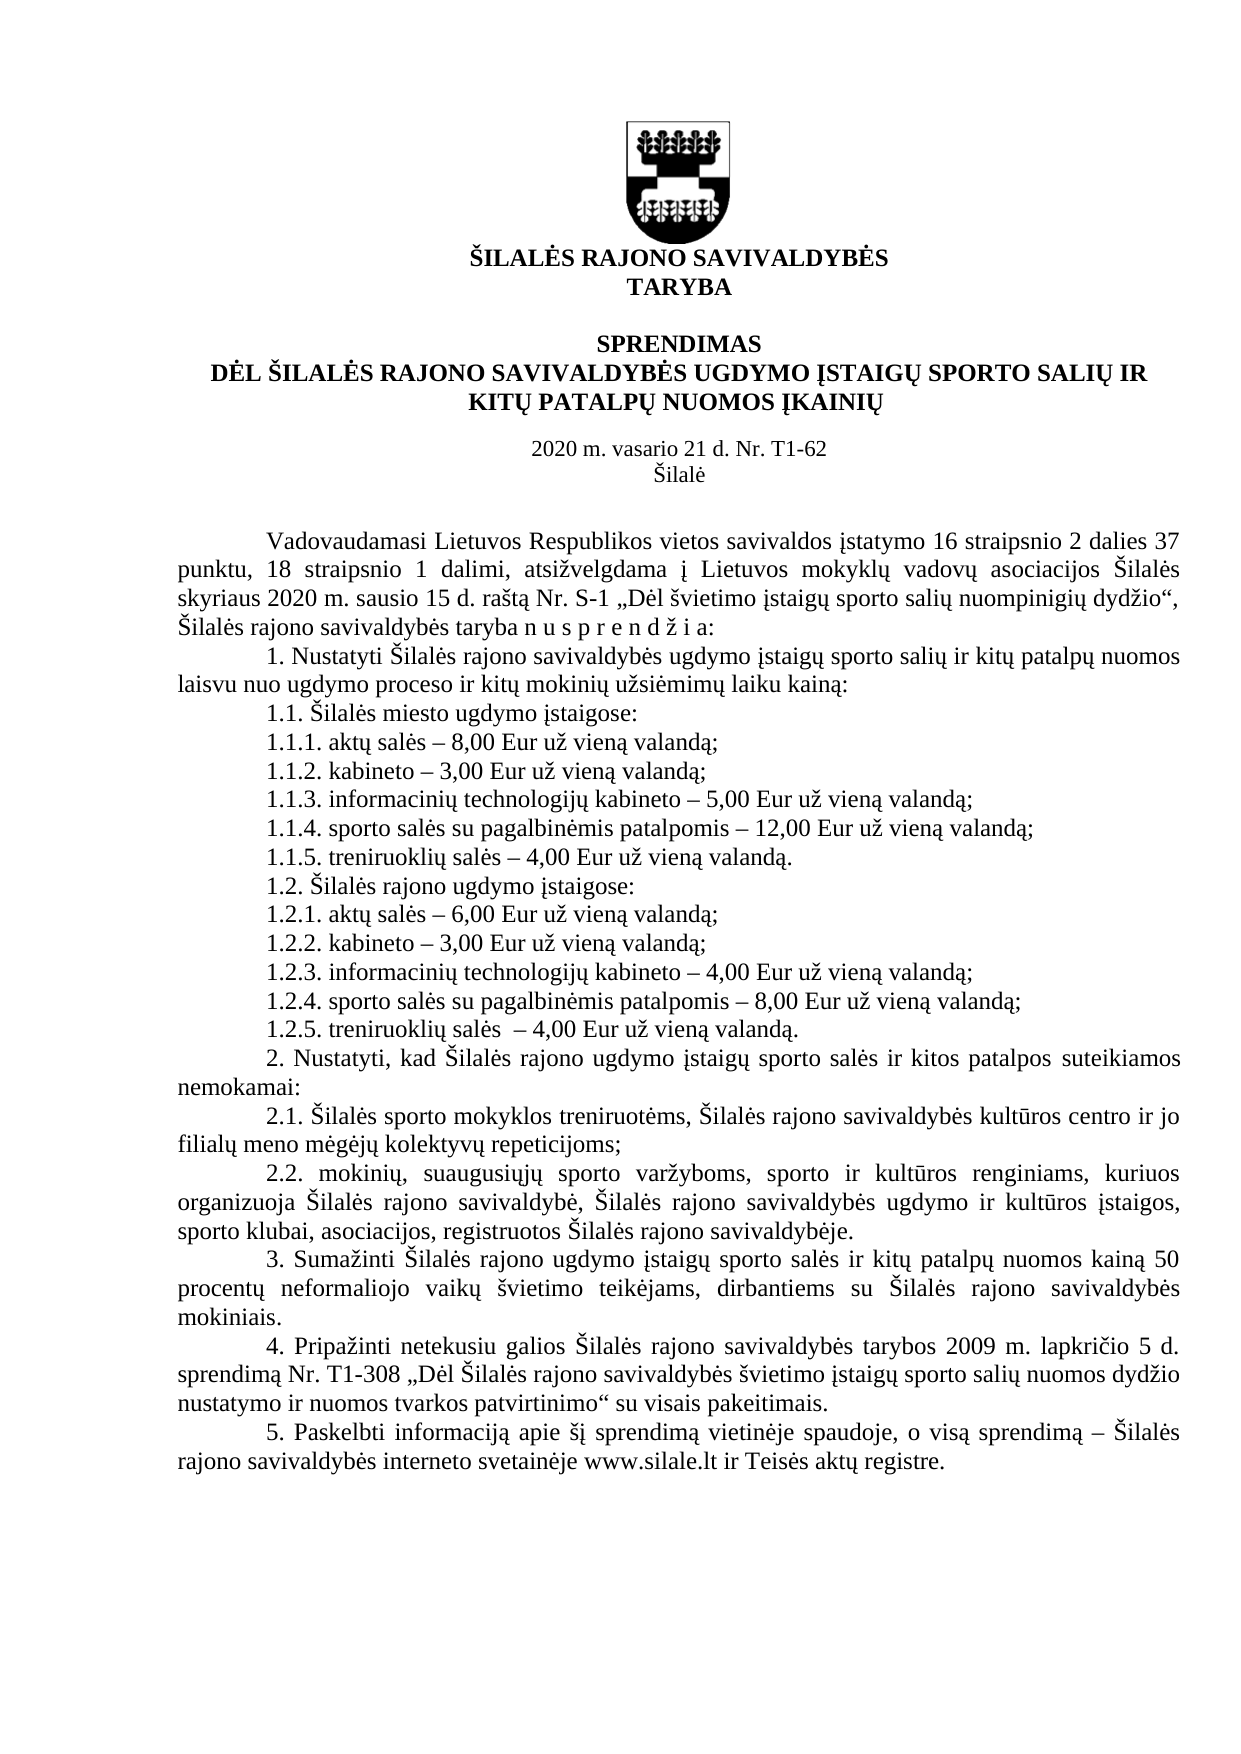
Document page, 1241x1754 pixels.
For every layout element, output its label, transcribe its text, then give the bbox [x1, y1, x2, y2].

text 1.1. Šilalės miesto ugdymo įstaigose: [177, 698, 1181, 727]
text 3. Sumažinti Šilalės rajono ugdymo įstaigų sporto salės ir kitų patalpų nuomos kainą 50 procentų neformaliojo vaikų švietimo teikėjams, dirbantiems su Šilalės rajono savivaldybės mokiniais. [177, 1244, 1181, 1331]
text TARYBA [177, 272, 1181, 301]
text 1.2.1. aktų salės – 6,00 Eur už vieną valandą; [177, 899, 1181, 928]
text 1.1.1. aktų salės – 8,00 Eur už vieną valandą; [177, 727, 1181, 756]
text 2020 m. vasario 21 d. Nr. T1-62 [177, 435, 1181, 461]
text 2.2. mokinių, suaugusiųjų sporto varžyboms, sporto ir kultūros renginiams, kuriuos organizuoja Šilalės rajono savivaldybė, Šilalės rajono savivaldybės ugdymo ir kultūros įstaigos, sporto klubai, asociacijos, registruotos Šilalės rajono savivaldybėje. [177, 1158, 1181, 1244]
text 5. Paskelbti informaciją apie šį sprendimą vietinėje spaudoje, o visą sprendimą – Šilalės rajono savivaldybės interneto svetainėje www.silale.lt ir Teisės aktų registre. [177, 1417, 1181, 1474]
text 2. Nustatyti, kad Šilalės rajono ugdymo įstaigų sporto salės ir kitos patalpos suteikiamos nemokamai: [177, 1043, 1181, 1101]
text 1. Nustatyti Šilalės rajono savivaldybės ugdymo įstaigų sporto salių ir kitų patalpų nuomos laisvu nuo ugdymo proceso ir kitų mokinių užsiėmimų laiku kainą: [177, 641, 1181, 698]
text Vadovaudamasi Lietuvos Respublikos vietos savivaldos įstatymo 16 straipsnio 2 dalies 37 punktu, 18 straipsnio 1 dalimi, atsižvelgdama į Lietuvos mokyklų vadovų asociacijos Šilalės skyriaus 2020 m. sausio 15 d. raštą Nr. S-1 „Dėl švietimo įstaigų sporto salių nuompinigių dydžio“, Šilalės rajono savivaldybės taryba n u s p r e n d ž i a: [177, 526, 1181, 641]
text ŠILALĖS RAJONO SAVIVALDYBĖS [177, 243, 1181, 272]
text 1.2.3. informacinių technologijų kabineto – 4,00 Eur už vieną valandą; [177, 957, 1181, 986]
text 4. Pripažinti netekusiu galios Šilalės rajono savivaldybės tarybos 2009 m. lapkričio 5 d. sprendimą Nr. T1-308 „Dėl Šilalės rajono savivaldybės švietimo įstaigų sporto salių nuomos dydžio nustatymo ir nuomos tvarkos patvirtinimo“ su visais pakeitimais. [177, 1331, 1181, 1417]
text 1.1.2. kabineto – 3,00 Eur už vieną valandą; [177, 756, 1181, 784]
text 1.2.5. treniruoklių salės – 4,00 Eur už vieną valandą. [177, 1014, 1181, 1043]
text 1.1.4. sporto salės su pagalbinėmis patalpomis – 12,00 Eur už vieną valandą; [177, 813, 1181, 842]
text 1.1.5. treniruoklių salės – 4,00 Eur už vieną valandą. [177, 842, 1181, 871]
text 1.2.2. kabineto – 3,00 Eur už vieną valandą; [177, 928, 1181, 957]
text 1.2.4. sporto salės su pagalbinėmis patalpomis – 8,00 Eur už vieną valandą; [177, 986, 1181, 1014]
text Šilalė [177, 461, 1181, 487]
text SPRENDIMAS [177, 329, 1181, 358]
text 1.2. Šilalės rajono ugdymo įstaigose: [177, 871, 1181, 899]
text DĖL ŠILALĖS RAJONO SAVIVALDYBĖS UGDYMO ĮSTAIGŲ SPORTO SALIŲ IR KITŲ PATALPŲ NUOMOS ĮKAINIŲ [177, 358, 1181, 416]
text 1.1.3. informacinių technologijų kabineto – 5,00 Eur už vieną valandą; [177, 784, 1181, 813]
text 2.1. Šilalės sporto mokyklos treniruotėms, Šilalės rajono savivaldybės kultūros centro ir jo filialų meno mėgėjų kolektyvų repeticijoms; [177, 1101, 1181, 1158]
